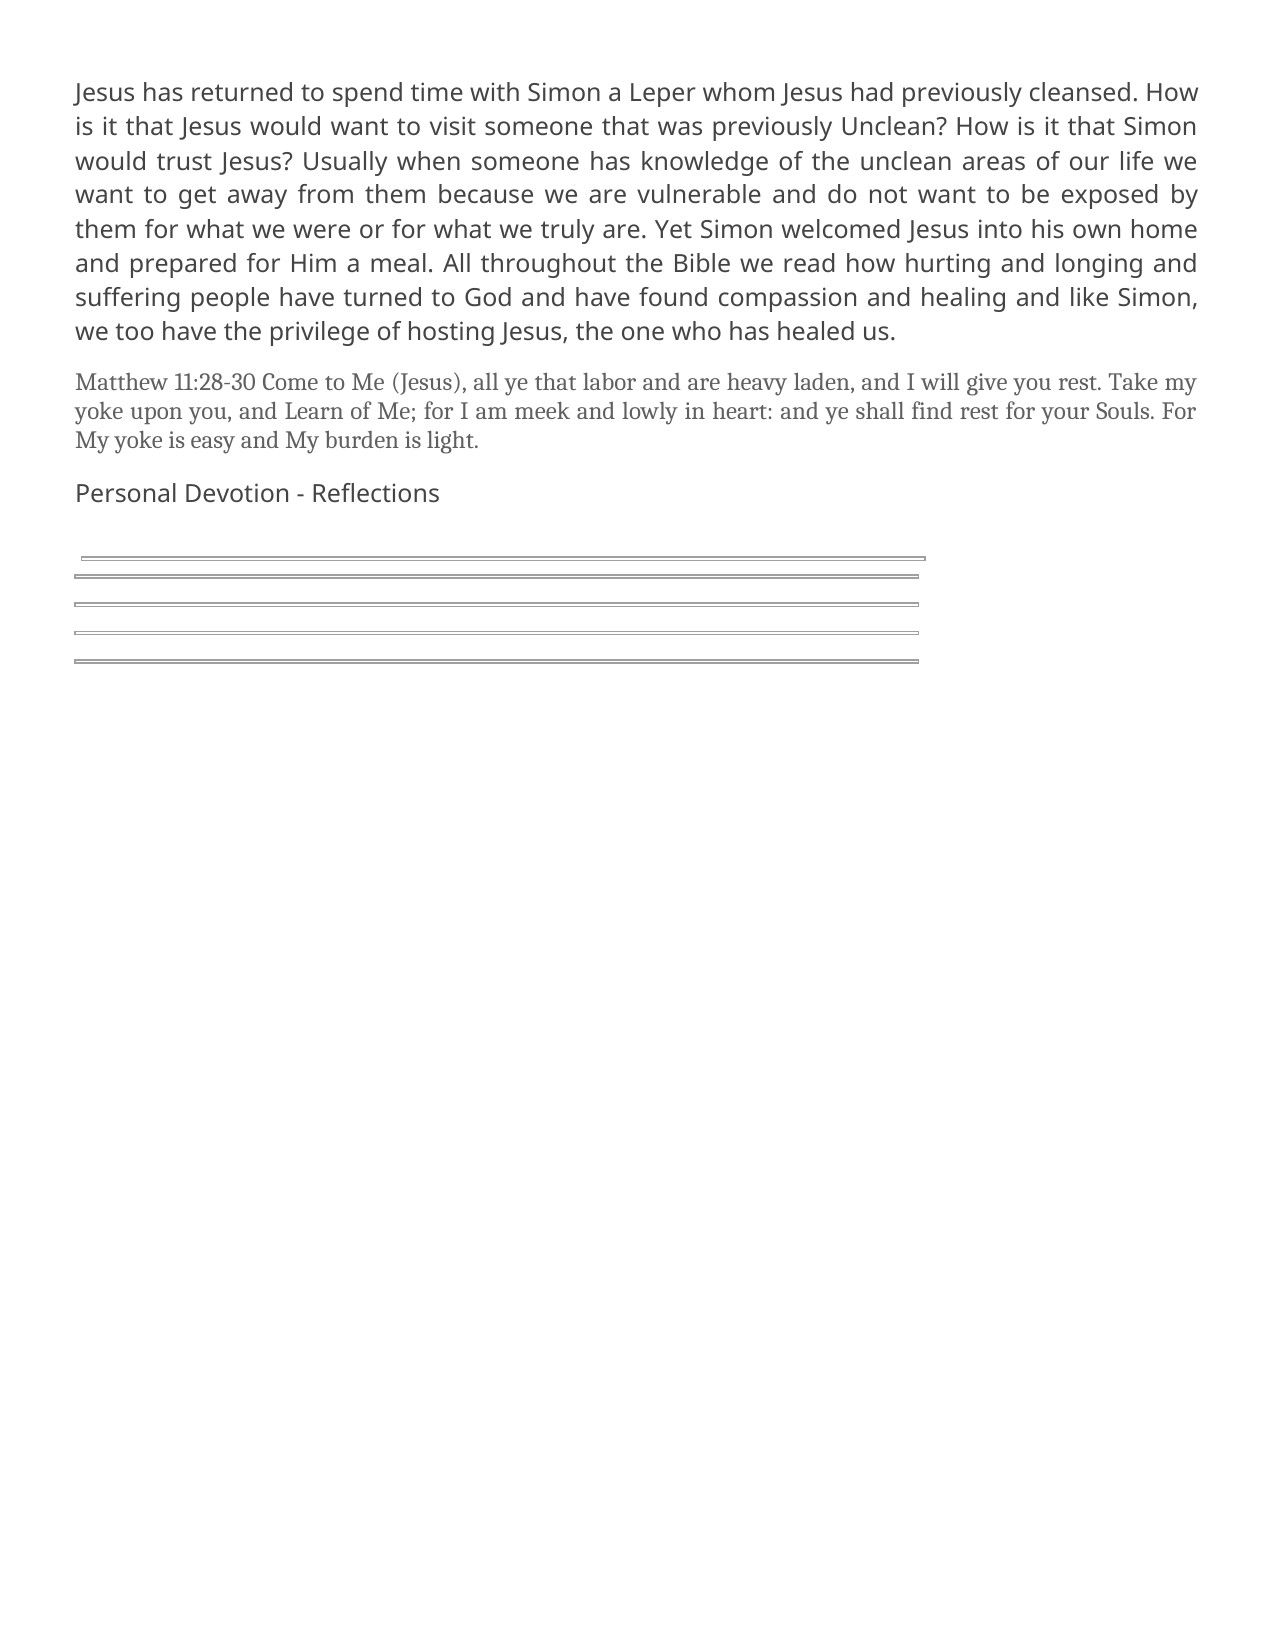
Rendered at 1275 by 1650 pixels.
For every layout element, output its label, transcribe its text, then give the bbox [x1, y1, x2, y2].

text Jesus has returned to spend time with Simon a Leper whom Jesus had previously cleansed. How is it that Jesus would want to visit someone that was previously Unclean? How is it that Simon would trust Jesus? Usually when someone has knowledge of the unclean areas of our life we want to get away from them because we are vulnerable and do not want to be exposed by them for what we were or for what we truly are. Yet Simon welcomed Jesus into his own home and prepared for Him a meal. All throughout the Bible we read how hurting and longing and suffering people have turned to God and have found compassion and healing and like Simon, we too have the privilege of hosting Jesus, the one who has healed us. [75, 75, 1200, 347]
text Matthew 11:28-30 Come to Me (Jesus), all ye that labor and are heavy laden, and I will give you rest. Take my yoke upon you, and Learn of Me; for I am meek and lowly in heart: and ye shall find rest for your Souls. For My yoke is easy and My burden is light. [75, 368, 1200, 454]
text Personal Devotion - Reflections [75, 475, 1200, 509]
